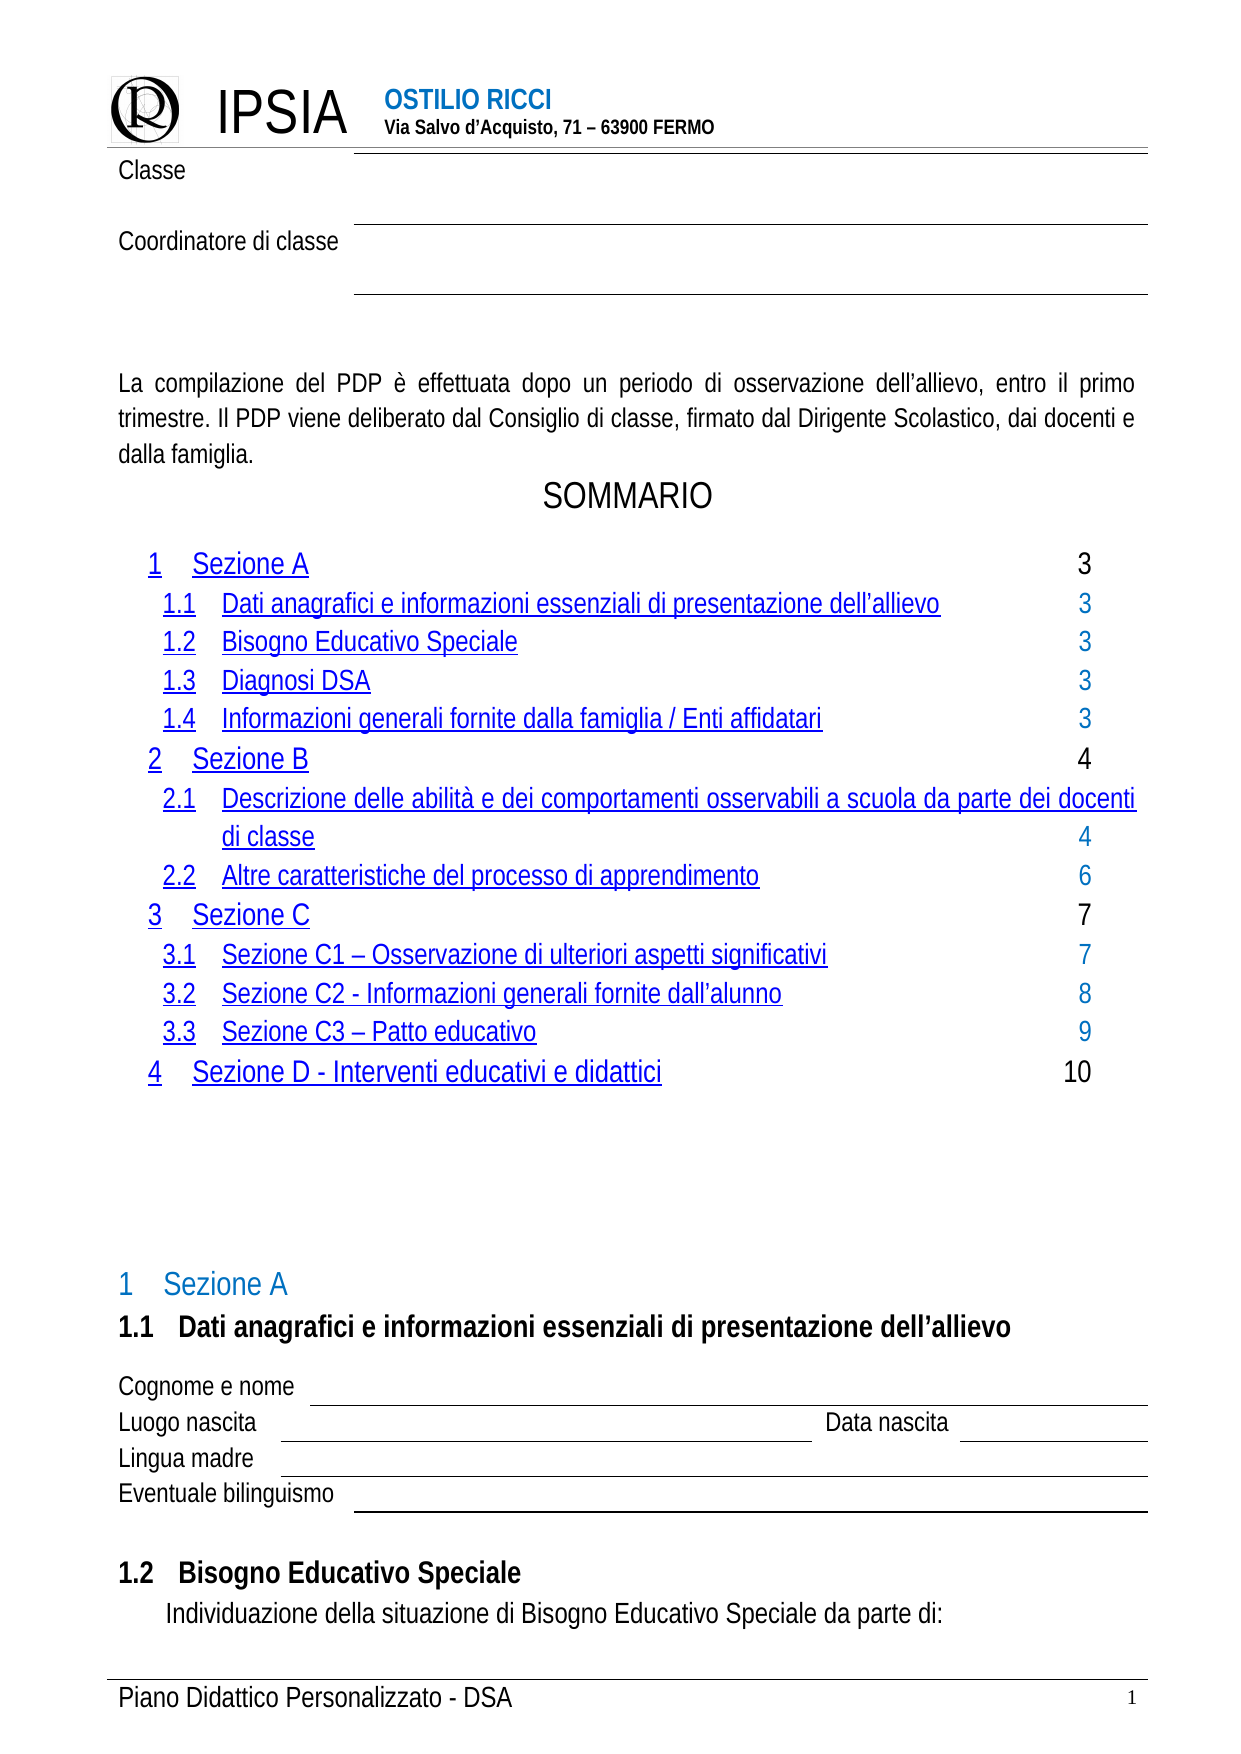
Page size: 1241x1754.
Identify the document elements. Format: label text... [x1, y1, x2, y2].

table_cell Luogo nascita [107, 1405, 281, 1441]
table_cell [354, 225, 1148, 294]
text Individuazione della situazione di Bisogno Educativo Speciale da parte di: [118, 1596, 1137, 1630]
text 2.1 Descrizione delle abilità e dei comportamenti osservabili a scuola da parte dei docenti di classe 4 [162, 781, 1137, 853]
table_cell Eventuale bilinguismo [107, 1476, 354, 1511]
list Dati anagrafici e informazioni essenziali di presentazione dell’allievo [118, 1308, 1137, 1344]
text 1 Sezione A 3 [148, 545, 1137, 581]
text 3.3 Sezione C3 – Patto educativo 9 [162, 1014, 1137, 1048]
table_cell Data nascita [812, 1406, 960, 1441]
text 2 Sezione B 4 [148, 740, 1137, 776]
list Bisogno Educativo Speciale [118, 1554, 1137, 1590]
text SOMMARIO [118, 473, 1137, 517]
list Sezione A [118, 1264, 1137, 1302]
table_cell Classe [107, 153, 353, 223]
text La compilazione del PDP è effettuata dopo un periodo di osservazione dell’allievo, entro il primo trimestre. Il PDP viene deliberato dal Consiglio di classe, firmato dal Dirigente Scolastico, dai docenti e dalla famiglia. [118, 367, 1137, 469]
text 3.1 Sezione C1 – Osservazione di ulteriori aspetti significativi 7 [162, 937, 1137, 971]
table_cell [281, 1405, 812, 1441]
table_cell [354, 154, 1148, 223]
table_cell Lingua madre [107, 1441, 281, 1476]
table_header [310, 1370, 1148, 1405]
text 1.2 Bisogno Educativo Speciale 3 [162, 624, 1137, 658]
picture [106, 75, 184, 146]
text 4 Sezione D - Interventi educativi e didattici 10 [148, 1053, 1137, 1088]
text 1.4 Informazioni generali fornite dalla famiglia / Enti affidatari 3 [162, 701, 1137, 735]
table_cell [960, 1406, 1148, 1441]
table_cell [354, 1477, 1148, 1511]
table_header Cognome e nome [107, 1370, 310, 1405]
text 3.2 Sezione C2 - Informazioni generali fornite dall’alunno 8 [162, 976, 1137, 1009]
text 3 Sezione C 7 [148, 896, 1137, 932]
table_cell [281, 1441, 1148, 1476]
text 1.3 Diagnosi DSA 3 [162, 663, 1137, 696]
text 2.2 Altre caratteristiche del processo di apprendimento 6 [162, 858, 1137, 891]
table_cell Coordinatore di classe [107, 224, 353, 294]
text 1.1 Dati anagrafici e informazioni essenziali di presentazione dell’allievo 3 [162, 586, 1137, 619]
